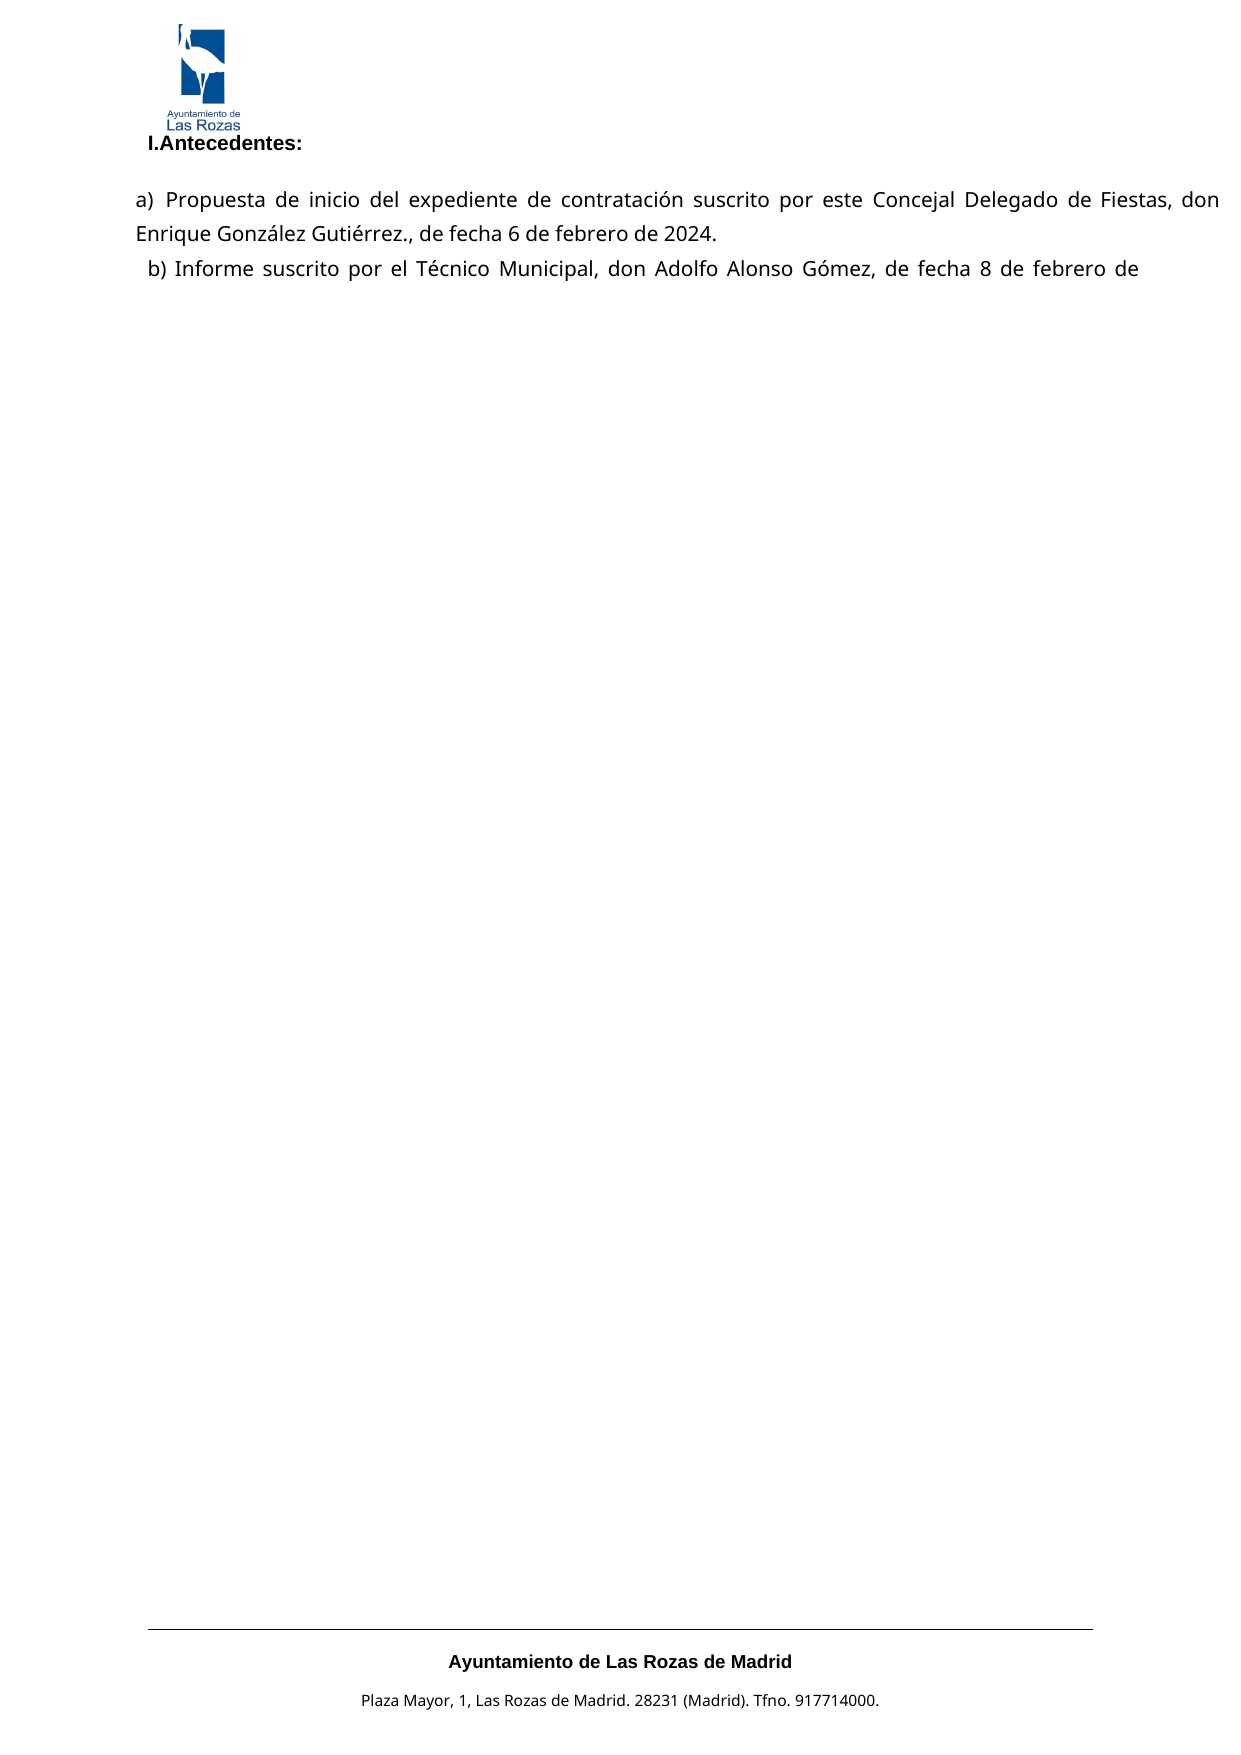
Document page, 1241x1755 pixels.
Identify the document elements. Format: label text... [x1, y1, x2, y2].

list Informe suscrito por el Técnico Municipal, don Adolfo Alonso Gómez, de fecha 8 de febrero de [147, 254, 1220, 282]
subtitle I.Antecedentes: [148, 131, 1220, 155]
list Propuesta de inicio del expediente de contratación suscrito por este Concejal Delegado de Fiestas, don Enrique González Gutiérrez., de fecha 6 de febrero de 2024. [135, 186, 1220, 248]
